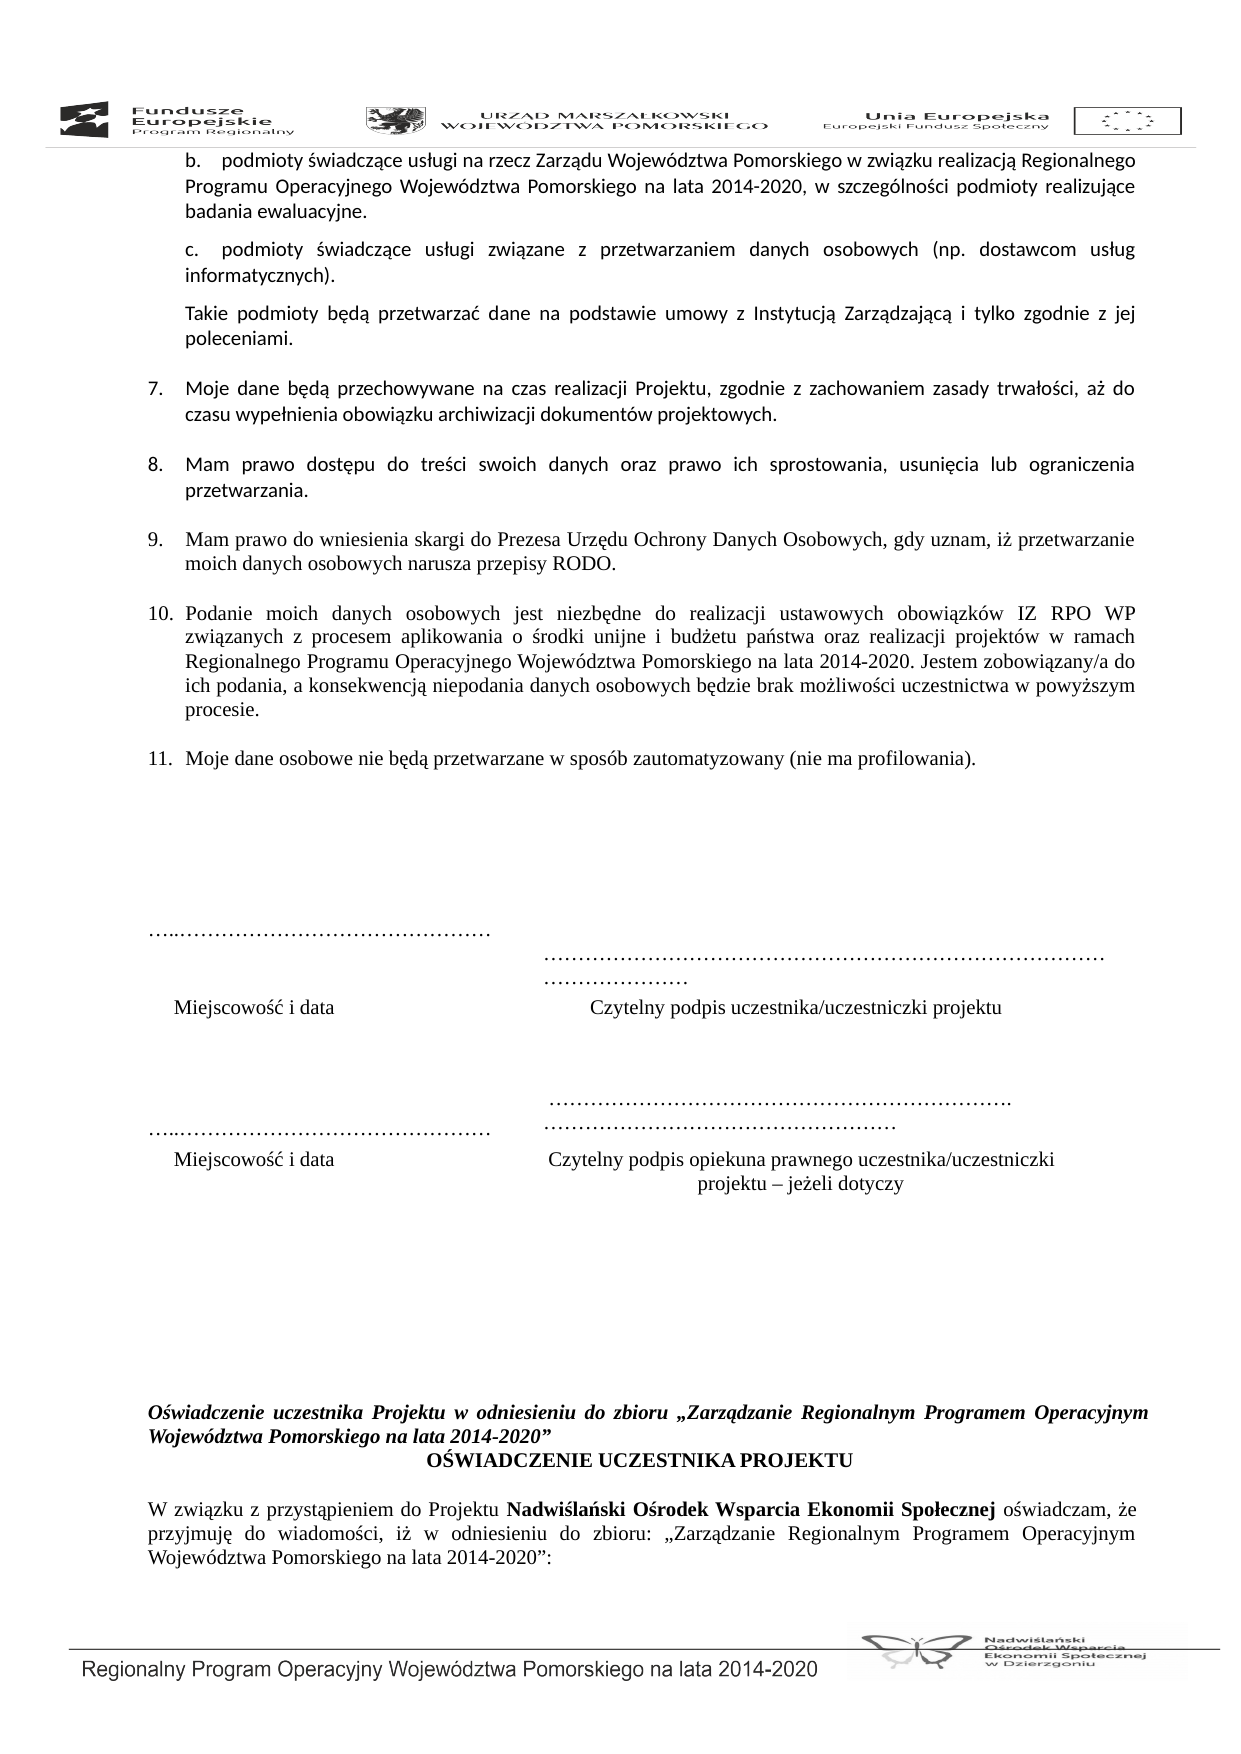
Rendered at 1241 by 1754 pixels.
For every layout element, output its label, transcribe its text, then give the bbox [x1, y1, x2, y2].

text OŚWIADCZENIE UCZESTNIKA PROJEKTU [148, 1448, 1137, 1472]
table_header …..……………………………………… [136, 916, 532, 995]
table_cell Miejscowość i data [136, 995, 532, 1025]
list Podanie moich danych osobowych jest niezbędne do realizacji ustawowych obowiązków IZ RPO WP związanych z procesem aplikowania o środki unijne i budżetu państwa oraz realizacji projektów w ramach Regionalnego Programu Operacyjnego Województwa Pomorskiego na lata 2014-2020. Jestem zobowiązany/a do ich podania, a konsekwencją niepodania danych osobowych będzie brak możliwości uczestnictwa w powyższym procesie. [148, 600, 1137, 721]
table_header ………………………………………………………………………………………… [532, 916, 1122, 995]
table_cell Miejscowość i data [136, 1146, 532, 1231]
list Mam prawo do wniesienia skargi do Prezesa Urzędu Ochrony Danych Osobowych, gdy uznam, iż przetwarzanie moich danych osobowych narusza przepisy RODO. [148, 527, 1137, 575]
list Moje dane osobowe nie będą przetwarzane w sposób zautomatyzowany (nie ma profilowania). [148, 746, 1137, 770]
text Oświadczenie uczestnika Projektu w odniesieniu do zbioru „Zarządzanie Regionalnym Programem Operacyjnym Województwa Pomorskiego na lata 2014-2020” [148, 1399, 1152, 1448]
picture [68, 1622, 1221, 1681]
picture [45, 101, 1197, 148]
subtitle Moje dane będą przechowywane na czas realizacji Projektu, zgodnie z zachowaniem zasady trwałości, aż do czasu wypełnienia obowiązku archiwizacji dokumentów projektowych. [148, 376, 1137, 426]
subtitle Takie podmioty będą przetwarzać dane na podstawie umowy z Instytucją Zarządzającą i tylko zgodnie z jej poleceniami. [185, 300, 1137, 351]
table_cell Czytelny podpis opiekuna prawnego uczestnika/uczestniczki projektu – jeżeli dotyczy [532, 1146, 1122, 1231]
subtitle Mam prawo dostępu do treści swoich danych oraz prawo ich sprostowania, usunięcia lub ograniczenia przetwarzania. [148, 451, 1137, 502]
table_cell Czytelny podpis uczestnika/uczestniczki projektu [532, 995, 1122, 1025]
table_cell …..……………………………………… [136, 1025, 532, 1146]
subtitle b. podmioty świadczące usługi na rzecz Zarządu Województwa Pomorskiego w związku realizacją Regionalnego Programu Operacyjnego Województwa Pomorskiego na lata 2014-2020, w szczególności podmioty realizujące badania ewaluacyjne. [185, 148, 1137, 224]
text W związku z przystąpieniem do Projektu Nadwiślański Ośrodek Wsparcia Ekonomii Społecznej oświadczam, że przyjmuję do wiadomości, iż w odniesieniu do zbioru: „Zarządzanie Regionalnym Programem Operacyjnym Województwa Pomorskiego na lata 2014-2020”: [148, 1497, 1137, 1569]
subtitle c. podmioty świadczące usługi związane z przetwarzaniem danych osobowych (np. dostawcom usług informatycznych). [185, 236, 1137, 287]
table_cell ………………………………………………………….…………………………………………… [532, 1025, 1122, 1146]
